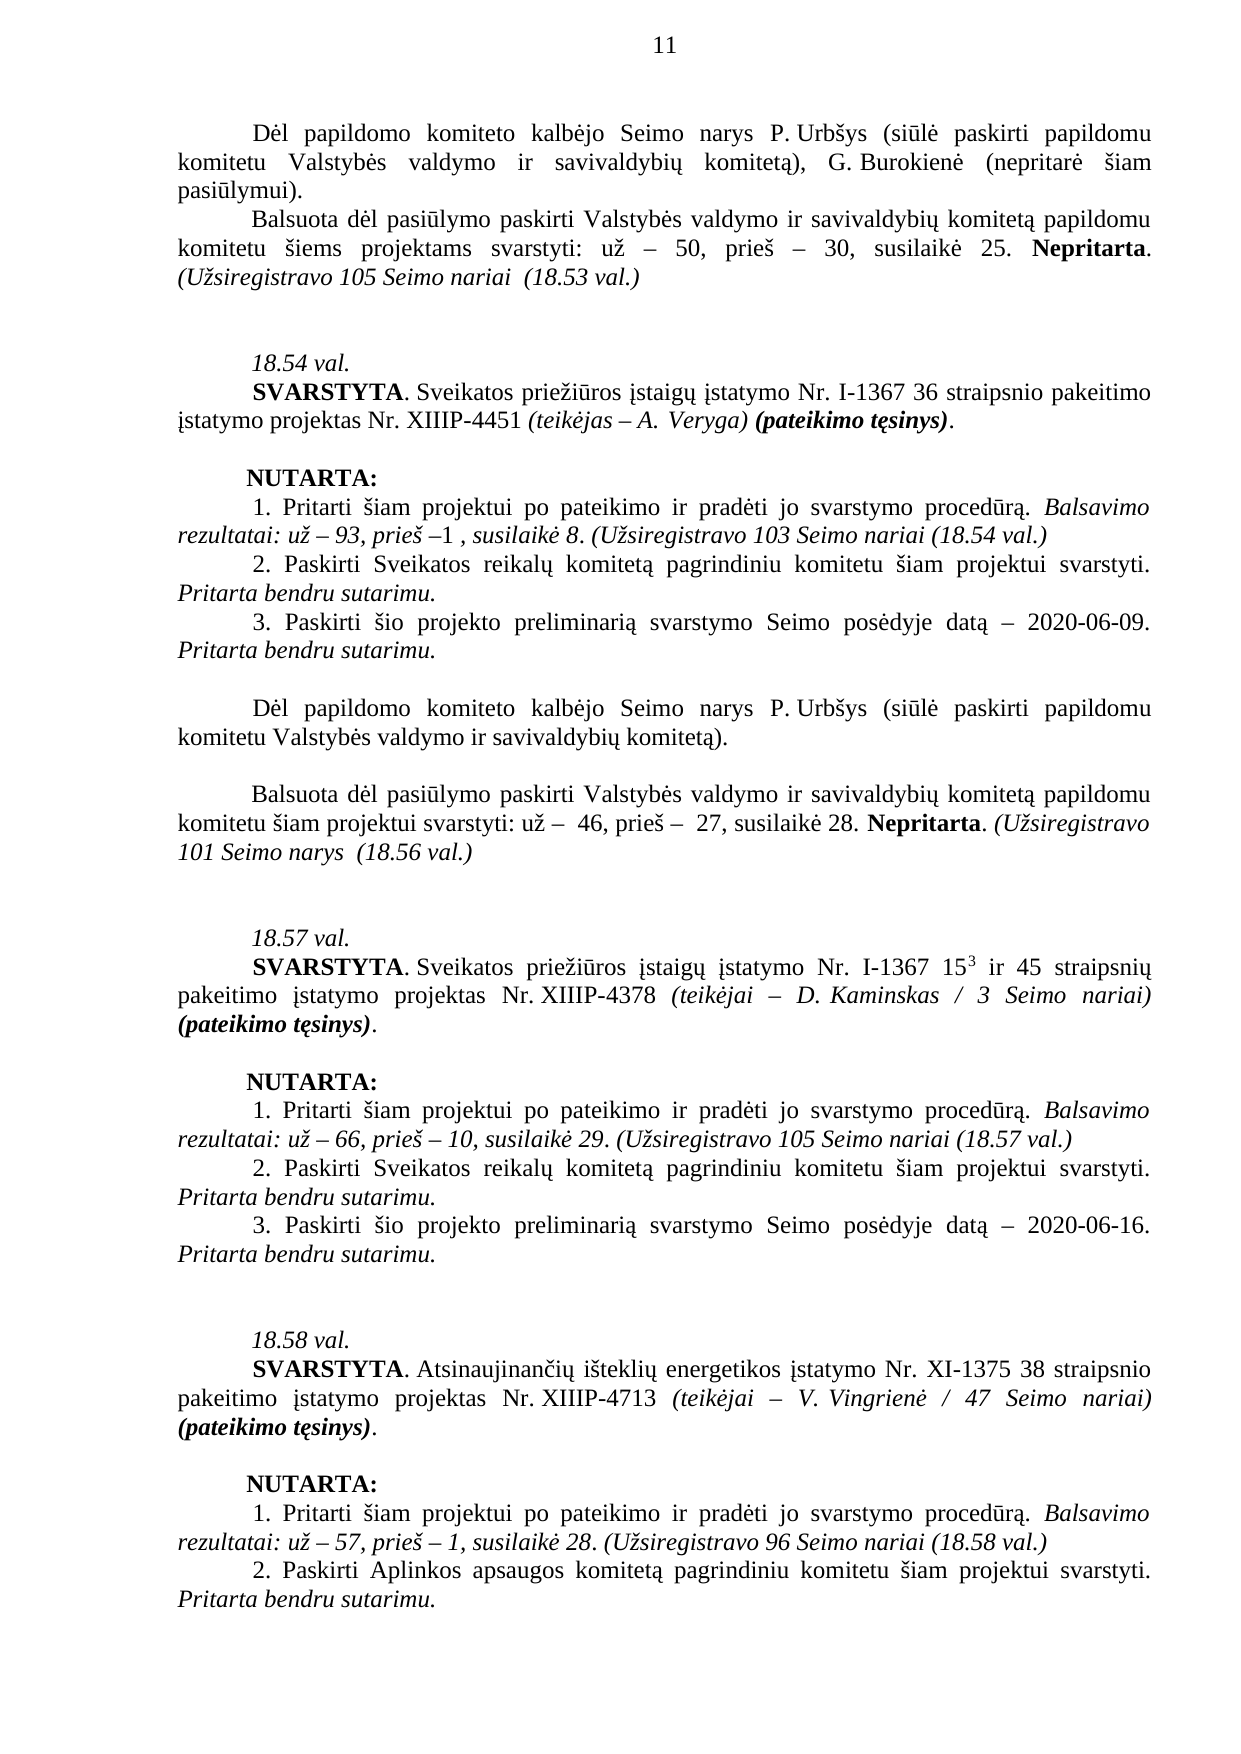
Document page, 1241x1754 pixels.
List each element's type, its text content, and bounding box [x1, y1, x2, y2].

text SVARSTYTA. Sveikatos priežiūros įstaigų įstatymo Nr. I-1367 36 straipsnio pakeitimo įstatymo projektas Nr. XIIIP-4451 (teikėjas – A. Veryga) (pateikimo tęsinys). [177, 377, 1152, 434]
text 3. Paskirti šio projekto preliminarią svarstymo Seimo posėdyje datą – 2020-06-16. Pritarta bendru sutarimu. [177, 1211, 1152, 1268]
text 2. Paskirti Sveikatos reikalų komitetą pagrindiniu komitetu šiam projektui svarstyti. Pritarta bendru sutarimu. [177, 549, 1152, 607]
text 18.57 val. [177, 923, 1152, 952]
text 1. Pritarti šiam projektui po pateikimo ir pradėti jo svarstymo procedūrą. Balsavimo rezultatai: už – 93, prieš –1 , susilaikė 8. (Užsiregistravo 103 Seimo nariai (18.54 val.) [177, 492, 1152, 549]
text Balsuota dėl pasiūlymo paskirti Valstybės valdymo ir savivaldybių komitetą papildomu komitetu šiems projektams svarstyti: už – 50, prieš – 30, susilaikė 25. Nepritarta. (Užsiregistravo 105 Seimo nariai (18.53 val.) [177, 204, 1152, 291]
text 1. Pritarti šiam projektui po pateikimo ir pradėti jo svarstymo procedūrą. Balsavimo rezultatai: už – 66, prieš – 10, susilaikė 29. (Užsiregistravo 105 Seimo nariai (18.57 val.) [177, 1096, 1152, 1153]
text NUTARTA: [177, 463, 1152, 492]
text 3. Paskirti šio projekto preliminarią svarstymo Seimo posėdyje datą – 2020-06-09. Pritarta bendru sutarimu. [177, 607, 1152, 664]
text NUTARTA: [177, 1469, 1152, 1498]
text NUTARTA: [177, 1067, 1152, 1096]
text Dėl papildomo komiteto kalbėjo Seimo narys P. Urbšys (siūlė paskirti papildomu komitetu Valstybės valdymo ir savivaldybių komitetą), G. Burokienė (nepritarė šiam pasiūlymui). [177, 118, 1152, 204]
text Dėl papildomo komiteto kalbėjo Seimo narys P. Urbšys (siūlė paskirti papildomu komitetu Valstybės valdymo ir savivaldybių komitetą). [177, 693, 1152, 751]
text 1. Pritarti šiam projektui po pateikimo ir pradėti jo svarstymo procedūrą. Balsavimo rezultatai: už – 57, prieš – 1, susilaikė 28. (Užsiregistravo 96 Seimo nariai (18.58 val.) [177, 1498, 1152, 1556]
text 18.54 val. [177, 348, 1152, 377]
text SVARSTYTA. Sveikatos priežiūros įstaigų įstatymo Nr. I-1367 153 ir 45 straipsnių pakeitimo įstatymo projektas Nr. XIIIP-4378 (teikėjai – D. Kaminskas / 3 Seimo nariai) (pateikimo tęsinys). [177, 952, 1152, 1038]
text Balsuota dėl pasiūlymo paskirti Valstybės valdymo ir savivaldybių komitetą papildomu komitetu šiam projektui svarstyti: už – 46, prieš – 27, susilaikė 28. Nepritarta. (Užsiregistravo 101 Seimo narys (18.56 val.) [177, 779, 1152, 866]
text 2. Paskirti Sveikatos reikalų komitetą pagrindiniu komitetu šiam projektui svarstyti. Pritarta bendru sutarimu. [177, 1153, 1152, 1211]
text 2. Paskirti Aplinkos apsaugos komitetą pagrindiniu komitetu šiam projektui svarstyti. Pritarta bendru sutarimu. [177, 1556, 1152, 1613]
text SVARSTYTA. Atsinaujinančių išteklių energetikos įstatymo Nr. XI-1375 38 straipsnio pakeitimo įstatymo projektas Nr. XIIIP-4713 (teikėjai – V. Vingrienė / 47 Seimo nariai) (pateikimo tęsinys). [177, 1354, 1152, 1441]
text 18.58 val. [177, 1326, 1152, 1354]
